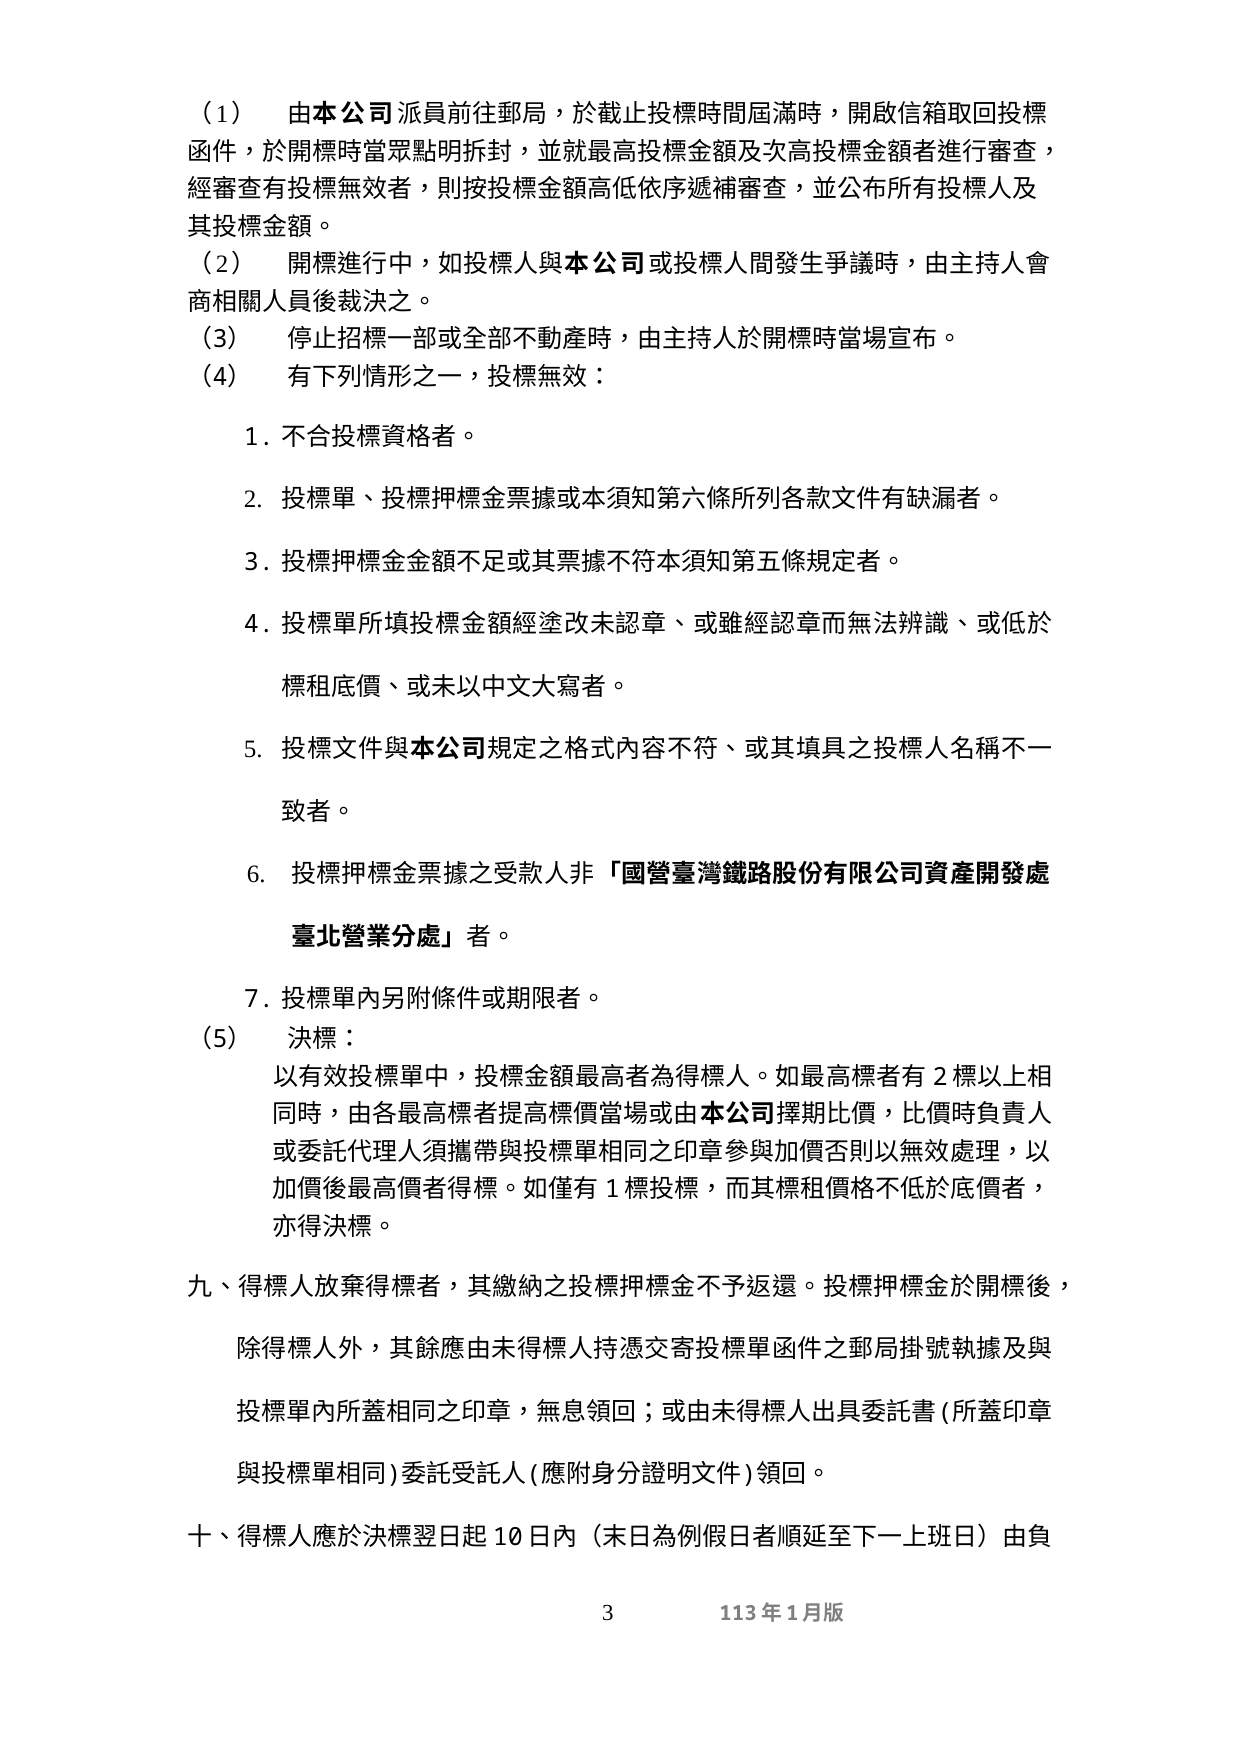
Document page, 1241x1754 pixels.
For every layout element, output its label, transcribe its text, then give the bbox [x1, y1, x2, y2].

list 投標押標金票據之受款人非「國營臺灣鐵路股份有限公司資產開發處臺北營業分處」者。 [247, 830, 1053, 955]
list 有下列情形之一，投標無效： [187, 355, 1051, 392]
list 開標進行中，如投標人與本公司或投標人間發生爭議時，由主持人會商相關人員後裁決之。 [187, 242, 1051, 317]
text 以有效投標單中，投標金額最高者為得標人。如最高標者有2標以上相同時，由各最高標者提高標價當場或由本公司擇期比價，比價時負責人或委託代理人須攜帶與投標單相同之印章參與加價否則以無效處理，以加價後最高價者得標。如僅有1標投標，而其標租價格不低於底價者，亦得決標。 [272, 1055, 1053, 1242]
list 不合投標資格者。 [244, 392, 1053, 455]
list 由本公司派員前往郵局，於截止投標時間屆滿時，開啟信箱取回投標函件，於開標時當眾點明拆封，並就最高投標金額及次高投標金額者進行審查，經審查有投標無效者，則按投標金額高低依序遞補審查，並公布所有投標人及其投標金額。 [187, 92, 1051, 242]
list 投標押標金金額不足或其票據不符本須知第五條規定者。 [244, 517, 1053, 580]
list 投標單、投標押標金票據或本須知第六條所列各款文件有缺漏者。 [244, 455, 1053, 517]
list 停止招標一部或全部不動產時，由主持人於開標時當場宣布。 [187, 317, 1051, 355]
text 十、得標人應於決標翌日起10日內（末日為例假日者順延至下一上班日）由負 [187, 1492, 1053, 1555]
list 投標文件與本公司規定之格式內容不符、或其填具之投標人名稱不一致者。 [244, 705, 1053, 830]
list 投標單所填投標金額經塗改未認章、或雖經認章而無法辨識、或低於標租底價、或未以中文大寫者。 [244, 580, 1053, 705]
list 決標： [187, 1017, 1051, 1055]
list 投標單內另附條件或期限者。 [244, 955, 1053, 1017]
text 九、得標人放棄得標者，其繳納之投標押標金不予返還。投標押標金於開標後，除得標人外，其餘應由未得標人持憑交寄投標單函件之郵局掛號執據及與投標單內所蓋相同之印章，無息領回；或由未得標人出具委託書(所蓋印章與投標單相同)委託受託人(應附身分證明文件)領回。 [187, 1242, 1053, 1492]
